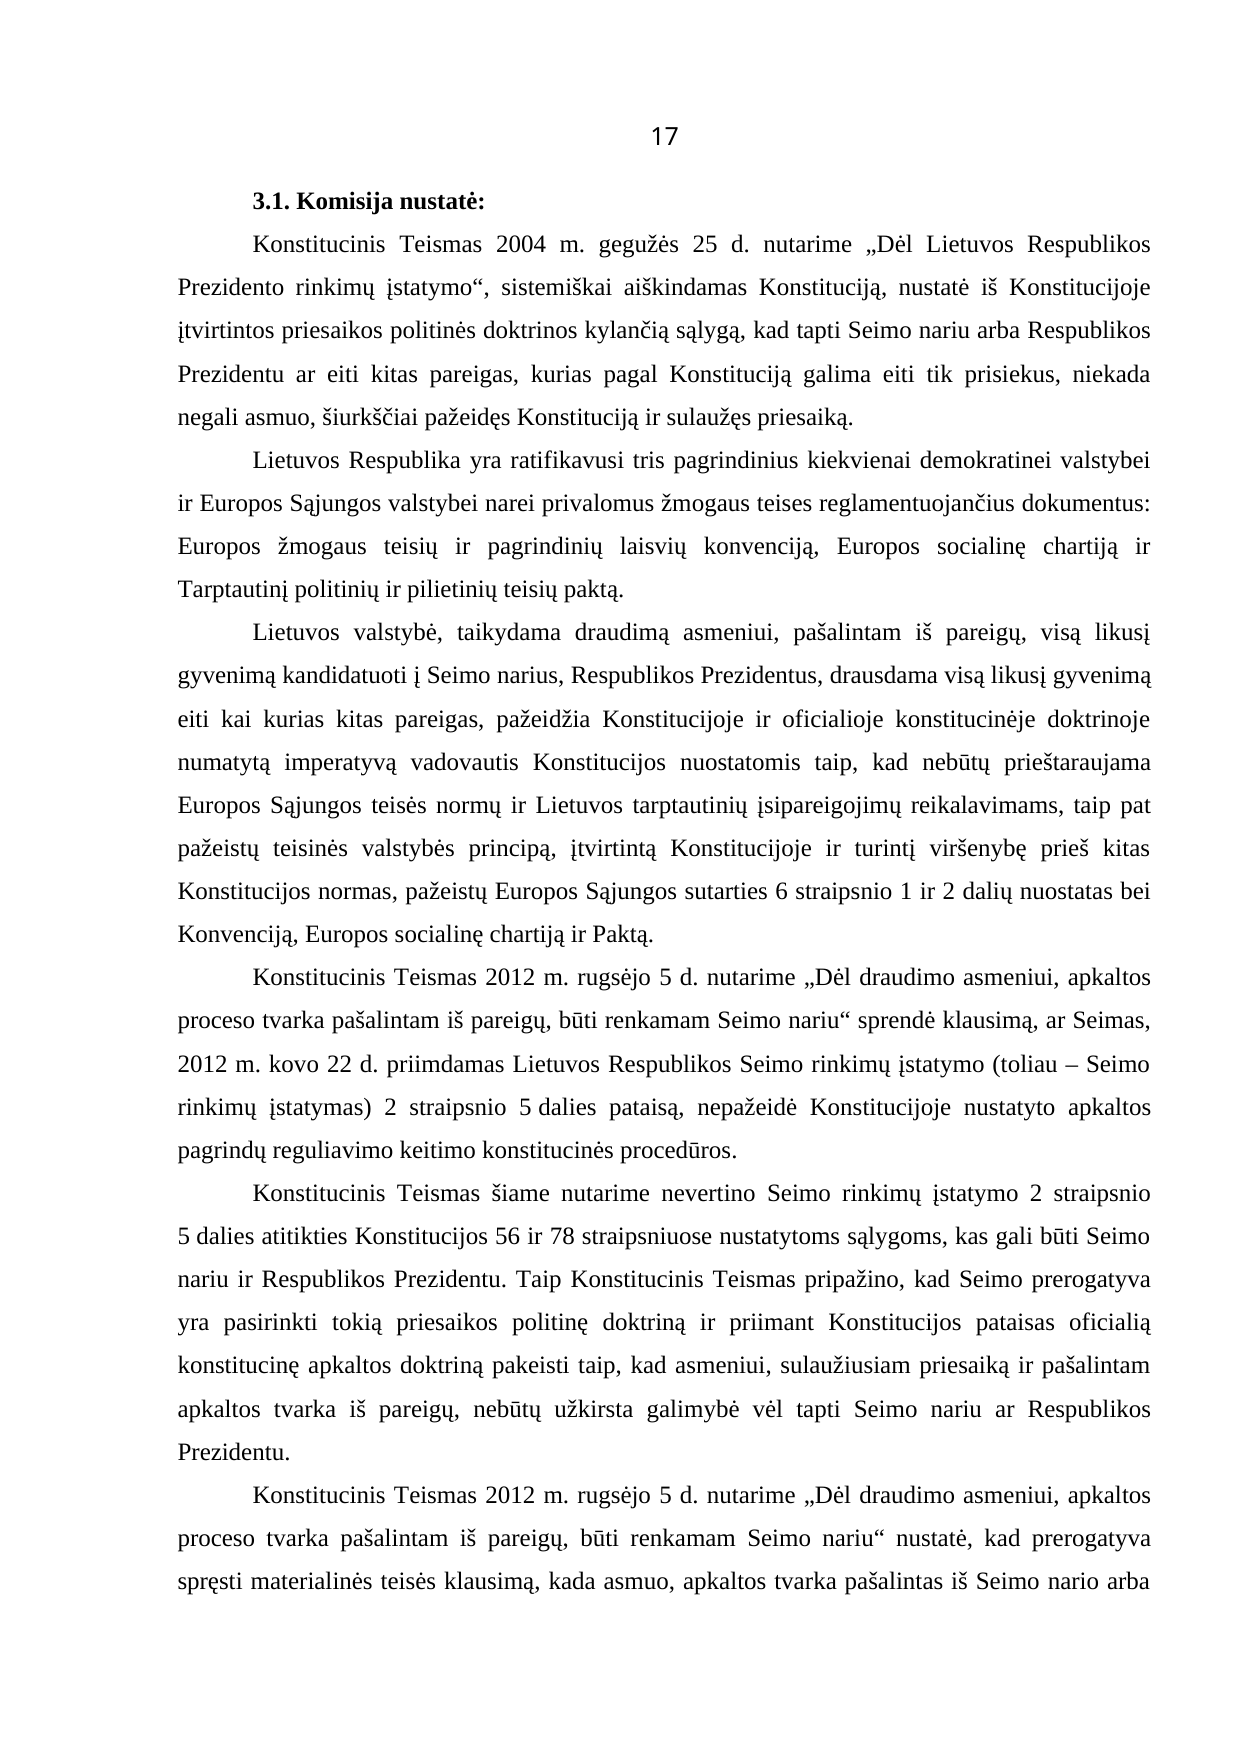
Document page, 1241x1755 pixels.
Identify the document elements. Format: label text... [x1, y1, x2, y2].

text Lietuvos Respublika yra ratifikavusi tris pagrindinius kiekvienai demokratinei valstybei ir Europos Sąjungos valstybei narei privalomus žmogaus teises reglamentuojančius dokumentus: Europos žmogaus teisių ir pagrindinių laisvių konvenciją, Europos socialinę chartiją ir Tarptautinį politinių ir pilietinių teisių paktą. [177, 445, 1152, 603]
text Konstitucinis Teismas 2004 m. gegužės 25 d. nutarime „Dėl Lietuvos Respublikos Prezidento rinkimų įstatymo“, sistemiškai aiškindamas Konstituciją, nustatė iš Konstitucijoje įtvirtintos priesaikos politinės doktrinos kylančią sąlygą, kad tapti Seimo nariu arba Respublikos Prezidentu ar eiti kitas pareigas, kurias pagal Konstituciją galima eiti tik prisiekus, niekada negali asmuo, šiurkščiai pažeidęs Konstituciją ir sulaužęs priesaiką. [177, 229, 1152, 431]
text 3.1. Komisija nustatė: [177, 186, 1152, 215]
text Konstitucinis Teismas 2012 m. rugsėjo 5 d. nutarime „Dėl draudimo asmeniui, apkaltos proceso tvarka pašalintam iš pareigų, būti renkamam Seimo nariu“ nustatė, kad prerogatyva spręsti materialinės teisės klausimą, kada asmuo, apkaltos tvarka pašalintas iš Seimo nario arba [177, 1480, 1152, 1595]
text Lietuvos valstybė, taikydama draudimą asmeniui, pašalintam iš pareigų, visą likusį gyvenimą kandidatuoti į Seimo narius, Respublikos Prezidentus, drausdama visą likusį gyvenimą eiti kai kurias kitas pareigas, pažeidžia Konstitucijoje ir oficialioje konstitucinėje doktrinoje numatytą imperatyvą vadovautis Konstitucijos nuostatomis taip, kad nebūtų prieštaraujama Europos Sąjungos teisės normų ir Lietuvos tarptautinių įsipareigojimų reikalavimams, taip pat pažeistų teisinės valstybės principą, įtvirtintą Konstitucijoje ir turintį viršenybę prieš kitas Konstitucijos normas, pažeistų Europos Sąjungos sutarties 6 straipsnio 1 ir 2 dalių nuostatas bei Konvenciją, Europos socialinę chartiją ir Paktą. [177, 617, 1152, 948]
text Konstitucinis Teismas šiame nutarime nevertino Seimo rinkimų įstatymo 2 straipsnio 5 dalies atitikties Konstitucijos 56 ir 78 straipsniuose nustatytoms sąlygoms, kas gali būti Seimo nariu ir Respublikos Prezidentu. Taip Konstitucinis Teismas pripažino, kad Seimo prerogatyva yra pasirinkti tokią priesaikos politinę doktriną ir priimant Konstitucijos pataisas oficialią konstitucinę apkaltos doktriną pakeisti taip, kad asmeniui, sulaužiusiam priesaiką ir pašalintam apkaltos tvarka iš pareigų, nebūtų užkirsta galimybė vėl tapti Seimo nariu ar Respublikos Prezidentu. [177, 1178, 1152, 1466]
text Konstitucinis Teismas 2012 m. rugsėjo 5 d. nutarime „Dėl draudimo asmeniui, apkaltos proceso tvarka pašalintam iš pareigų, būti renkamam Seimo nariu“ sprendė klausimą, ar Seimas, 2012 m. kovo 22 d. priimdamas Lietuvos Respublikos Seimo rinkimų įstatymo (toliau – Seimo rinkimų įstatymas) 2 straipsnio 5 dalies pataisą, nepažeidė Konstitucijoje nustatyto apkaltos pagrindų reguliavimo keitimo konstitucinės procedūros. [177, 962, 1152, 1164]
